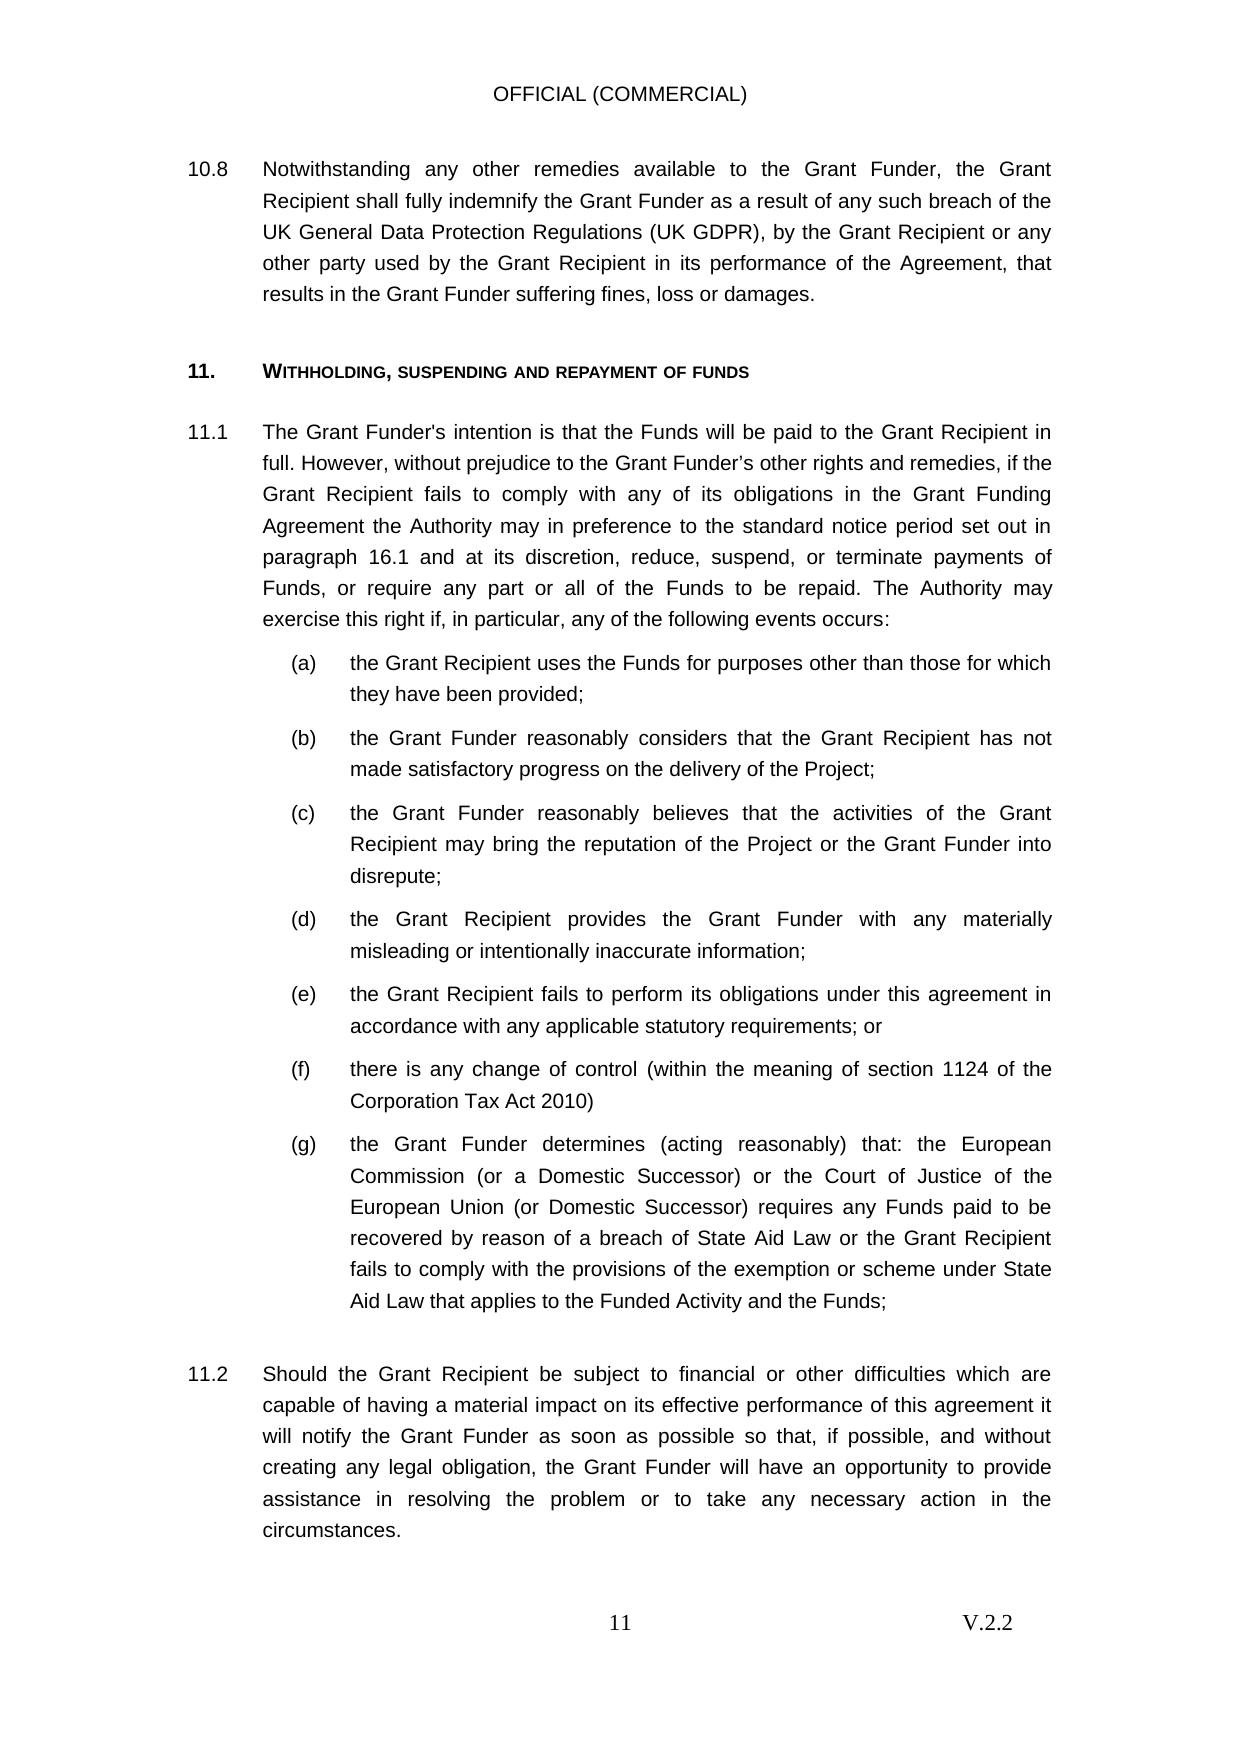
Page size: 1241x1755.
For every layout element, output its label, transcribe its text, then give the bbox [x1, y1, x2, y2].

subtitle Notwithstanding any other remedies available to the Grant Funder, the Grant Recipient shall fully indemnify the Grant Funder as a result of any such breach of the UK General Data Protection Regulations (UK GDPR), by the Grant Recipient or any other party used by the Grant Recipient in its performance of the Agreement, that results in the Grant Funder suffering fines, loss or damages. [187, 150, 1053, 306]
subtitle the Grant Funder reasonably considers that the Grant Recipient has not made satisfactory progress on the delivery of the Project; [291, 719, 1053, 781]
subtitle The Grant Funder's intention is that the Funds will be paid to the Grant Recipient in full. However, without prejudice to the Grant Funder’s other rights and remedies, if the Grant Recipient fails to comply with any of its obligations in the Grant Funding Agreement the Authority may in preference to the standard notice period set out in paragraph 16.1 and at its discretion, reduce, suspend, or terminate payments of Funds, or require any part or all of the Funds to be repaid. The Authority may exercise this right if, in particular, any of the following events occurs: [187, 412, 1053, 631]
subtitle Withholding, suspending and repayment of funds [187, 352, 1053, 383]
subtitle the Grant Funder determines (acting reasonably) that: the European Commission (or a Domestic Successor) or the Court of Justice of the European Union (or Domestic Successor) requires any Funds paid to be recovered by reason of a breach of State Aid Law or the Grant Recipient fails to comply with the provisions of the exemption or scheme under State Aid Law that applies to the Funded Activity and the Funds; [291, 1125, 1053, 1312]
subtitle the Grant Recipient provides the Grant Funder with any materially misleading or intentionally inaccurate information; [291, 900, 1053, 962]
subtitle there is any change of control (within the meaning of section 1124 of the Corporation Tax Act 2010) [291, 1050, 1053, 1112]
subtitle the Grant Funder reasonably believes that the activities of the Grant Recipient may bring the reputation of the Project or the Grant Funder into disrepute; [291, 794, 1053, 887]
subtitle the Grant Recipient uses the Funds for purposes other than those for which they have been provided; [291, 644, 1053, 706]
subtitle the Grant Recipient fails to perform its obligations under this agreement in accordance with any applicable statutory requirements; or [291, 975, 1053, 1037]
subtitle Should the Grant Recipient be subject to financial or other difficulties which are capable of having a material impact on its effective performance of this agreement it will notify the Grant Funder as soon as possible so that, if possible, and without creating any legal obligation, the Grant Funder will have an opportunity to provide assistance in resolving the problem or to take any necessary action in the circumstances. [187, 1354, 1053, 1542]
